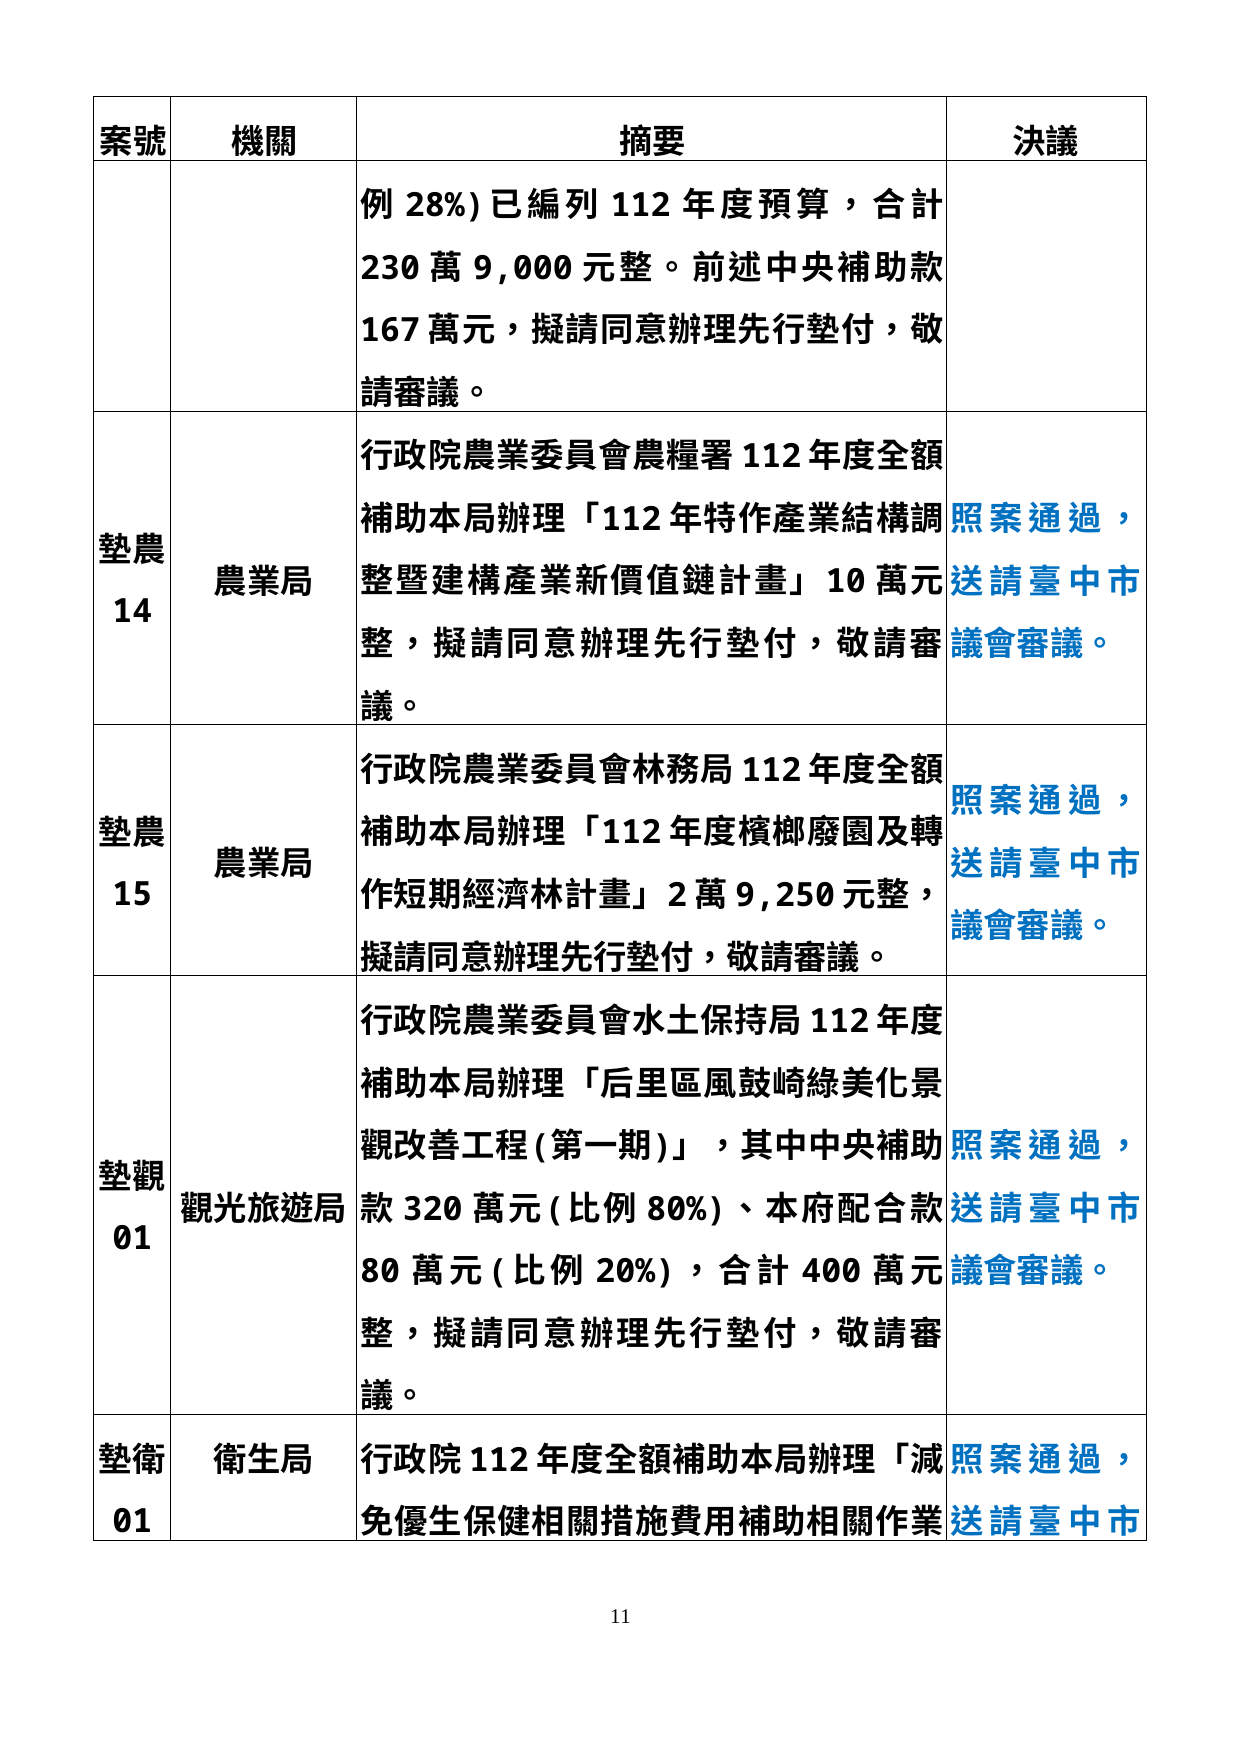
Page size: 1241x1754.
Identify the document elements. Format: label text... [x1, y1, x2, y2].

table_cell 行政院農業委員會林務局112年度全額補助本局辦理「112年度檳榔廢園及轉作短期經濟林計畫」2萬9,250元整，擬請同意辦理先行墊付，敬請審議。 [357, 725, 946, 975]
table_cell 衛生局 [171, 1415, 356, 1540]
table_cell [947, 161, 1146, 411]
table_cell 行政院農業委員會農糧署112年度全額補助本局辦理「112年特作產業結構調整暨建構產業新價值鏈計畫」10萬元整，擬請同意辦理先行墊付，敬請審議。 [357, 412, 946, 724]
table_cell 農業局 [171, 412, 356, 724]
table_header 決議 [947, 97, 1146, 160]
table_cell [94, 161, 170, 411]
table_cell 行政院112年度全額補助本局辦理「減免優生保健相關措施費用補助相關作業 [357, 1415, 946, 1540]
table_cell 照案通過，送請臺中市議會審議。 [947, 725, 1146, 975]
table_cell 墊觀01 [94, 976, 170, 1414]
table_cell 農業局 [171, 725, 356, 975]
table_header 機關 [171, 97, 356, 160]
table_cell 照案通過，送請臺中市議會審議。 [947, 412, 1146, 724]
table_cell 照案通過，送請臺中市議會審議。 [947, 976, 1146, 1414]
table_cell 行政院農業委員會水土保持局112年度補助本局辦理「后里區風鼓崎綠美化景觀改善工程(第一期)」，其中中央補助款320萬元(比例80%)、本府配合款80萬元(比例20%)，合計400萬元整，擬請同意辦理先行墊付，敬請審議。 [357, 976, 946, 1414]
table_cell 觀光旅遊局 [171, 976, 356, 1414]
table_cell 墊衛01 [94, 1415, 170, 1540]
table_cell 照案通過，送請臺中市 [947, 1415, 1146, 1540]
table_cell [171, 161, 356, 411]
table_cell 例28%)已編列112年度預算，合計230萬9,000元整。前述中央補助款167萬元，擬請同意辦理先行墊付，敬請審議。 [357, 161, 946, 411]
table_header 摘要 [357, 97, 946, 160]
table_header 案號 [94, 97, 170, 160]
table_cell 墊農14 [94, 412, 170, 724]
table_cell 墊農15 [94, 725, 170, 975]
